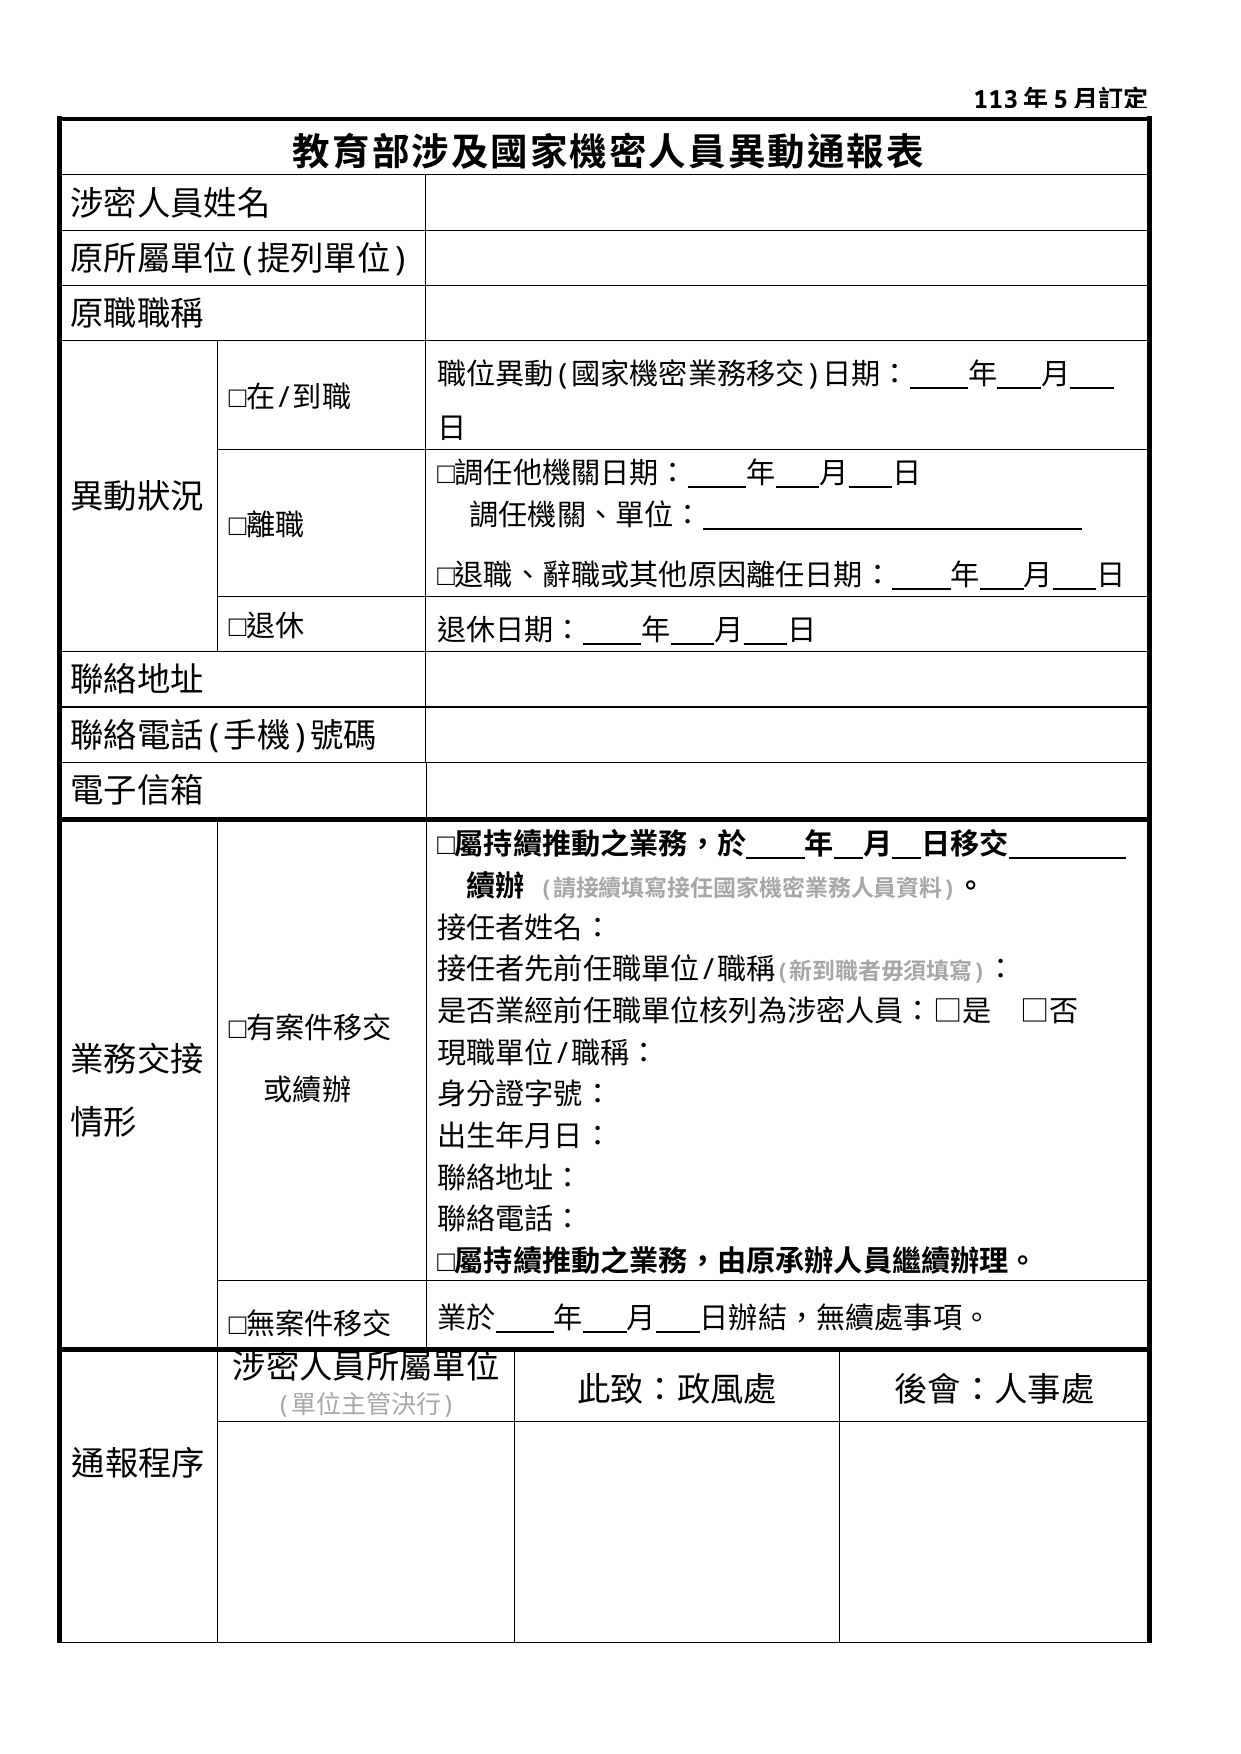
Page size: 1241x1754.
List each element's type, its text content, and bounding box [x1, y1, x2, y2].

table_cell □無案件移交 [218, 1281, 426, 1347]
table_cell 職位異動(國家機密業務移交)日期： 年 月 日 [426, 341, 1147, 449]
table_cell 此致：政風處 [515, 1352, 839, 1421]
table_cell 聯絡地址 [62, 652, 425, 706]
table_cell [427, 763, 1147, 817]
table_cell [218, 1422, 514, 1642]
table_cell □在/到職 [218, 341, 425, 449]
table_cell 涉密人員姓名 [62, 175, 425, 229]
table_cell [426, 286, 1147, 340]
table_cell □屬持續推動之業務，於 年 月 日移交 續辦 (請接續填寫接任國家機密業務人員資料)。 接任者姓名： 接任者先前任職單位/職稱(新到職者毋須填寫)： 是否業經前任職單位核列為涉密人員：□是 □否 現職單位/職稱： 身分證字號： 出生年月日： 聯絡地址： 聯絡電話： □屬持續推動之業務，由原承辦人員繼續辦理。 [427, 822, 1147, 1280]
table_cell 原所屬單位(提列單位) [62, 231, 425, 285]
table_cell [515, 1422, 839, 1642]
table_header 教育部涉及國家機密人員異動通報表 [62, 121, 1147, 174]
table_cell [426, 175, 1147, 229]
table_cell [426, 708, 1147, 762]
table_cell 電子信箱 [62, 763, 426, 817]
table_cell 通報程序 [62, 1352, 217, 1642]
table_cell [426, 231, 1147, 285]
table_cell 業於 年 月 日辦結，無續處事項。 [427, 1281, 1147, 1347]
table_cell □調任他機關日期： 年 月 日 調任機關、單位： □退職、辭職或其他原因離任日期： 年 月 日 [426, 450, 1147, 596]
table_cell 原職職稱 [62, 286, 425, 340]
table_cell □有案件移交 或續辦 [218, 822, 426, 1280]
table_cell 退休日期： 年 月 日 [426, 597, 1147, 651]
table_cell 涉密人員所屬單位 (單位主管決行) [218, 1352, 514, 1421]
table_cell 聯絡電話(手機)號碼 [62, 708, 425, 762]
table_cell [840, 1422, 1147, 1642]
table_cell □離職 [218, 450, 425, 596]
table_cell 後會：人事處 [840, 1352, 1147, 1421]
text 113年5月訂定 [971, 79, 1150, 108]
table_cell 異動狀況 [62, 341, 217, 651]
table_cell [426, 652, 1147, 706]
table_cell 業務交接情形 [62, 822, 217, 1347]
table_cell □退休 [218, 597, 425, 651]
